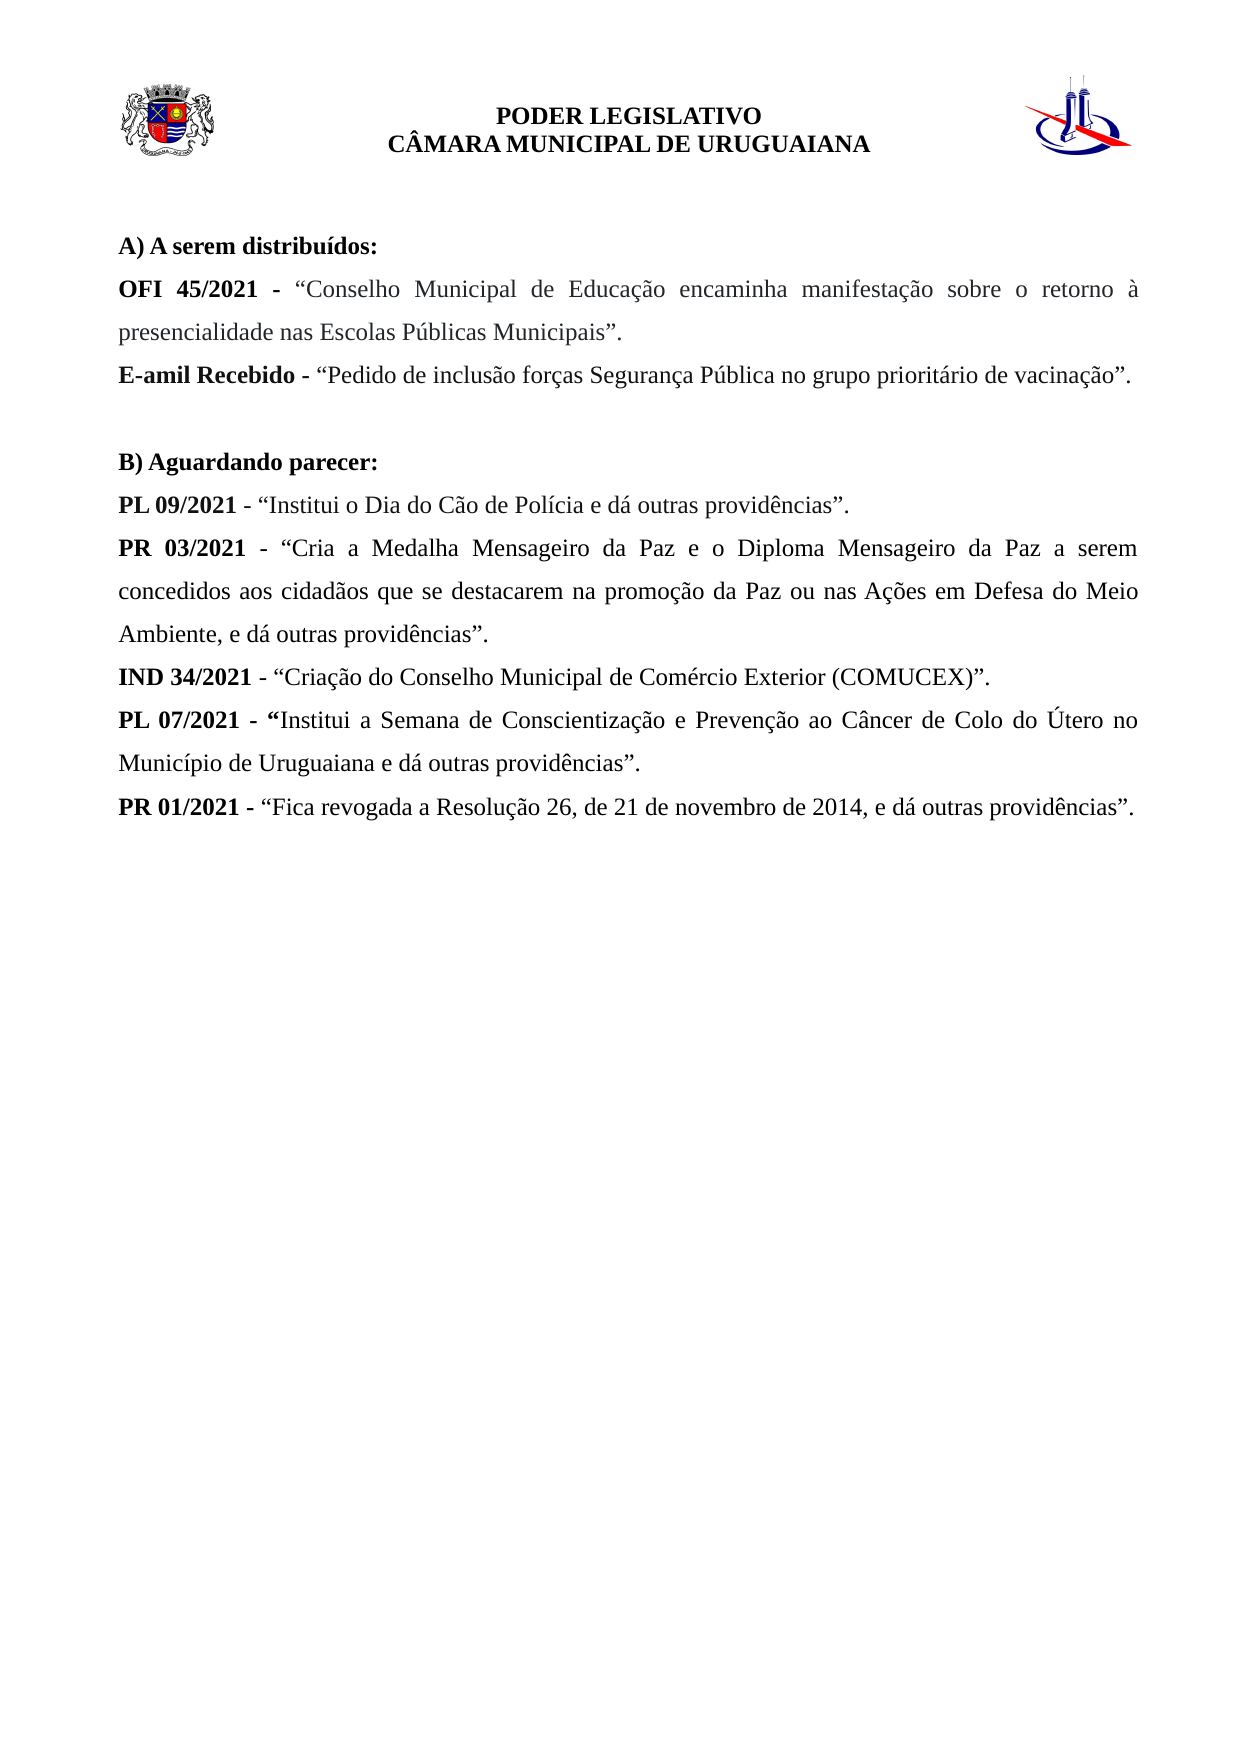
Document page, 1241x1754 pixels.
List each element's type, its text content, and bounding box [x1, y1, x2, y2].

text PR 01/2021 - “Fica revogada a Resolução 26, de 21 de novembro de 2014, e dá outras providências”. [118, 792, 1140, 820]
text E-amil Recebido - “Pedido de inclusão forças Segurança Pública no grupo prioritário de vacinação”. [118, 360, 1140, 389]
text A) A serem distribuídos: [118, 231, 1140, 260]
text B) Aguardando parecer: [118, 447, 1140, 475]
text PR 03/2021 - “Cria a Medalha Mensageiro da Paz e o Diploma Mensageiro da Paz a serem concedidos aos cidadãos que se destacarem na promoção da Paz ou nas Ações em Defesa do Meio Ambiente, e dá outras providências”. [118, 533, 1140, 648]
text IND 34/2021 - “Criação do Conselho Municipal de Comércio Exterior (COMUCEX)”. [118, 662, 1140, 691]
text OFI 45/2021 - “Conselho Municipal de Educação encaminha manifestação sobre o retorno à presencialidade nas Escolas Públicas Municipais”. [118, 274, 1140, 346]
picture [1025, 75, 1132, 155]
picture [120, 84, 214, 156]
text PL 09/2021 - “Institui o Dia do Cão de Polícia e dá outras providências”. [118, 490, 1140, 518]
text PL 07/2021 - “Institui a Semana de Conscientização e Prevenção ao Câncer de Colo do Útero no Município de Uruguaiana e dá outras providências”. [118, 705, 1140, 777]
